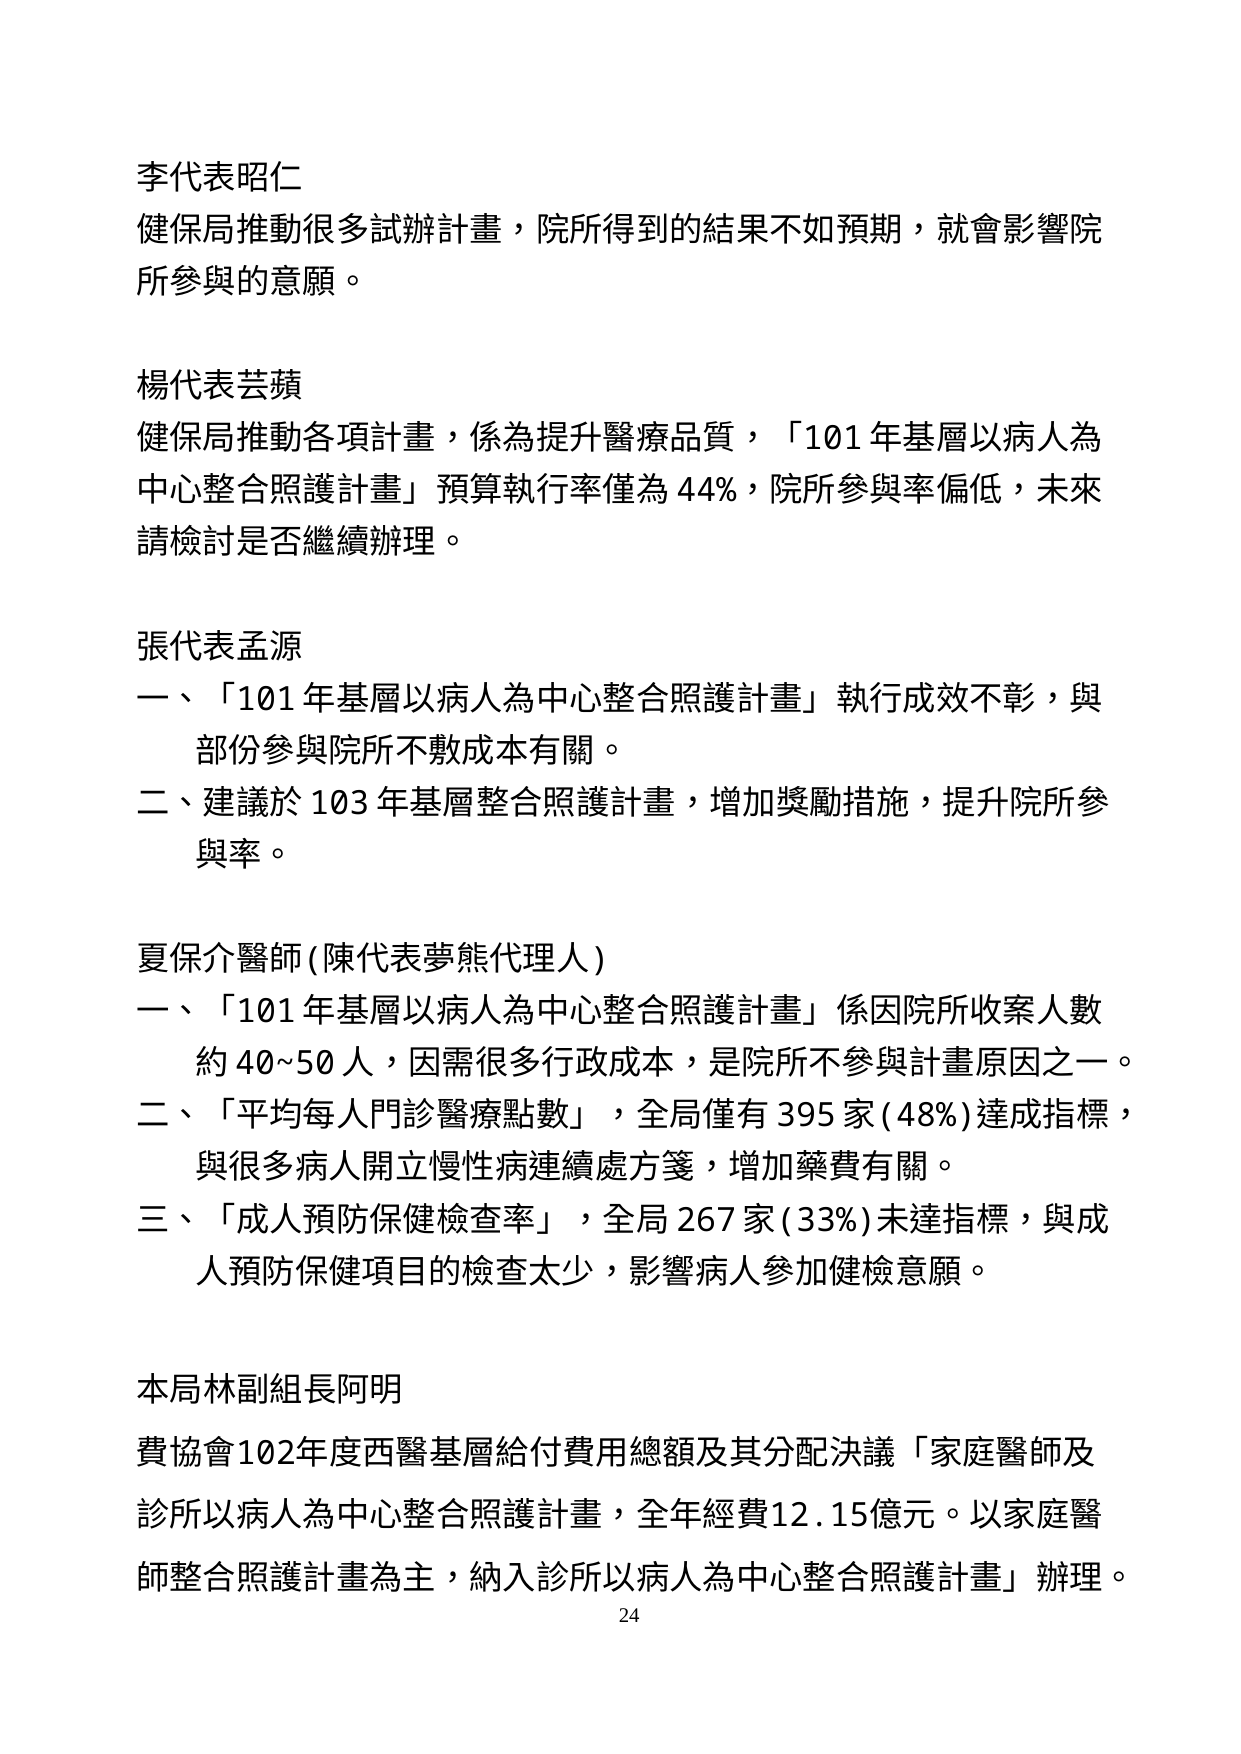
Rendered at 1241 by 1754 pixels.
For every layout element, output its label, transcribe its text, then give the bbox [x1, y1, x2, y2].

text 健保局推動很多試辦計畫，院所得到的結果不如預期，就會影響院所參與的意願。 [136, 200, 1122, 304]
text 一、「101年基層以病人為中心整合照護計畫」執行成效不彰，與部份參與院所不敷成本有關。 [136, 668, 1122, 773]
text 本局林副組長阿明 [136, 1346, 1122, 1408]
text 健保局推動各項計畫，係為提升醫療品質，「101年基層以病人為中心整合照護計畫」預算執行率僅為44%，院所參與率偏低，未來請檢討是否繼續辦理。 [136, 408, 1122, 564]
text 一、「101年基層以病人為中心整合照護計畫」係因院所收案人數約40~50人，因需很多行政成本，是院所不參與計畫原因之一。 [136, 981, 1122, 1085]
text 楊代表芸蘋 [136, 356, 1122, 408]
text 張代表孟源 [136, 616, 1122, 668]
text 二、「平均每人門診醫療點數」，全局僅有395家(48%)達成指標，與很多病人開立慢性病連續處方箋，增加藥費有關。 [136, 1085, 1122, 1189]
text 二、建議於103年基層整合照護計畫，增加獎勵措施，提升院所參與率。 [136, 773, 1122, 877]
text 三、「成人預防保健檢查率」，全局267家(33%)未達指標，與成人預防保健項目的檢查太少，影響病人參加健檢意願。 [136, 1189, 1122, 1293]
text 李代表昭仁 [136, 148, 1122, 200]
text 夏保介醫師(陳代表夢熊代理人) [136, 929, 1122, 981]
text 費協會102年度西醫基層給付費用總額及其分配決議「家庭醫師及診所以病人為中心整合照護計畫，全年經費12.15億元。以家庭醫師整合照護計畫為主，納入診所以病人為中心整合照護計畫」辦理。其中因「100年診所以病人為中心整合照護計畫」執行率偏低，102年預算已由2億元，減僅編列為1億元。至於103年預算編列額度，需視評核會評核結果決定。 [136, 1408, 1122, 1596]
